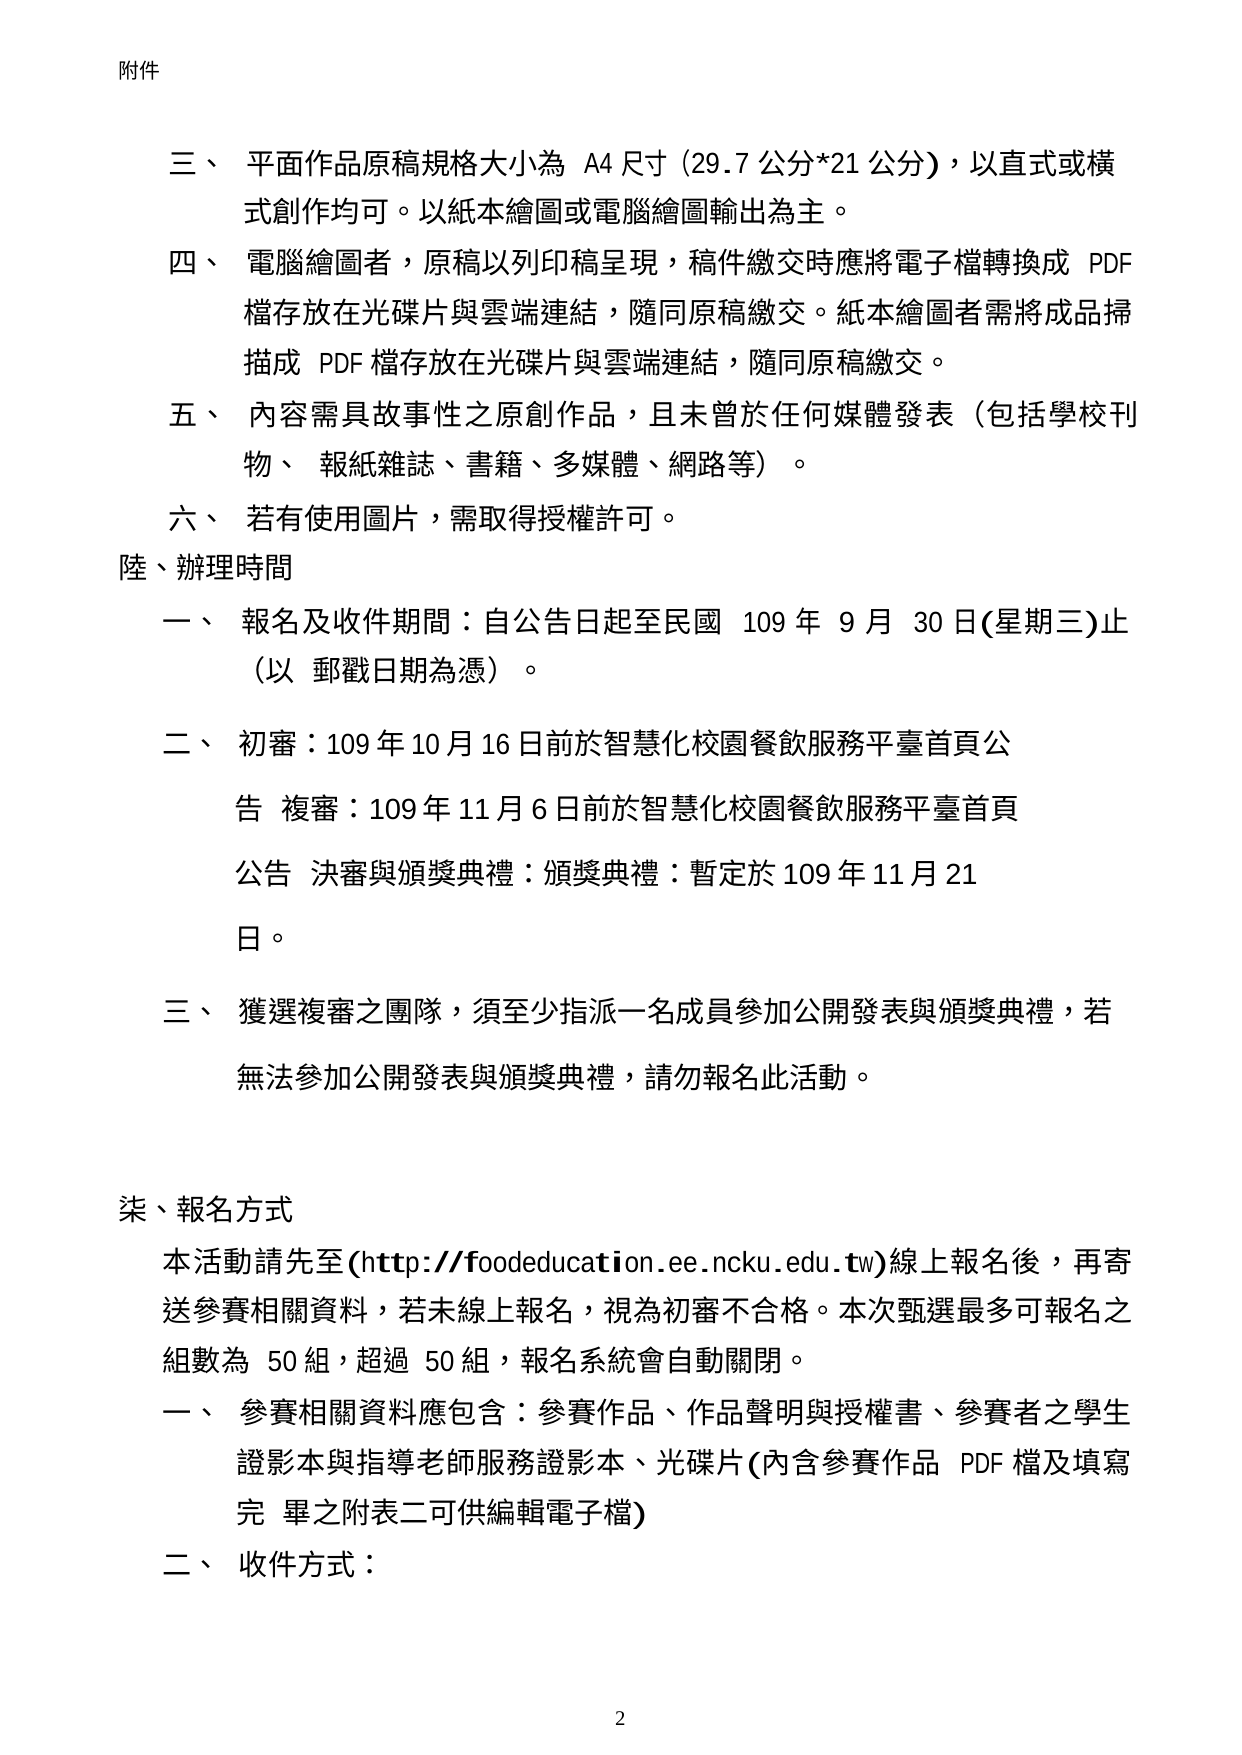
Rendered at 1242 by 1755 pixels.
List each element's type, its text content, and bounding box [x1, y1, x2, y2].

text 五、 內容需具故事性之原創作品，且未曾於任何媒體發表（包括學校刊物、 報紙雜誌、書籍、多媒體、網路等）。 [168, 394, 1139, 484]
text 式創作均可。以紙本繪圖或電腦繪圖輸出為主。 [243, 191, 1144, 231]
text 三、 平面作品原稿規格大小為 A4 尺寸（29.7 公分*21 公分)，以直式或橫 [168, 144, 1130, 180]
text 三、 獲選複審之團隊，須至少指派一名成員參加公開發表與頒獎典禮，若 無法參加公開發表與頒獎典禮，請勿報名此活動。 [162, 992, 1121, 1097]
text 一、 報名及收件期間：自公告日起至民國 109 年 9 月 30 日(星期三)止（以 郵戳日期為憑）。 [162, 601, 1133, 690]
text 一、 參賽相關資料應包含：參賽作品、作品聲明與授權書、參賽者之學生 證影本與指導老師服務證影本、光碟片(內含參賽作品 PDF 檔及填寫完 畢之附表二可供編輯電子檔) [162, 1393, 1132, 1532]
text 四、 電腦繪圖者，原稿以列印稿呈現，稿件繳交時應將電子檔轉換成 PDF 檔存放在光碟片與雲端連結，隨同原稿繳交。紙本繪圖者需將成品掃 描成 PDF 檔存放在光碟片與雲端連結，隨同原稿繳交。 [168, 243, 1133, 382]
text 二、 初審：109年10月16日前於智慧化校園餐飲服務平臺首頁公告 複審：109年11月6日前於智慧化校園餐飲服務平臺首頁公告 決審與頒獎典禮：頒獎典禮：暫定於109年11月21日。 [162, 723, 1019, 958]
text 六、 若有使用圖片，需取得授權許可。 陸、辦理時間 [118, 498, 691, 587]
text 本活動請先至(http://foodeducation.ee.ncku.edu.tw)線上報名後，再寄 送參賽相關資料，若未線上報名，視為初審不合格。本次甄選最多可報名之 組數為 50 組，超過 50 組，報名系統會自動關閉。 [162, 1241, 1133, 1380]
text 二、 收件方式： [162, 1544, 390, 1584]
text 柒、報名方式 [118, 1189, 1144, 1229]
